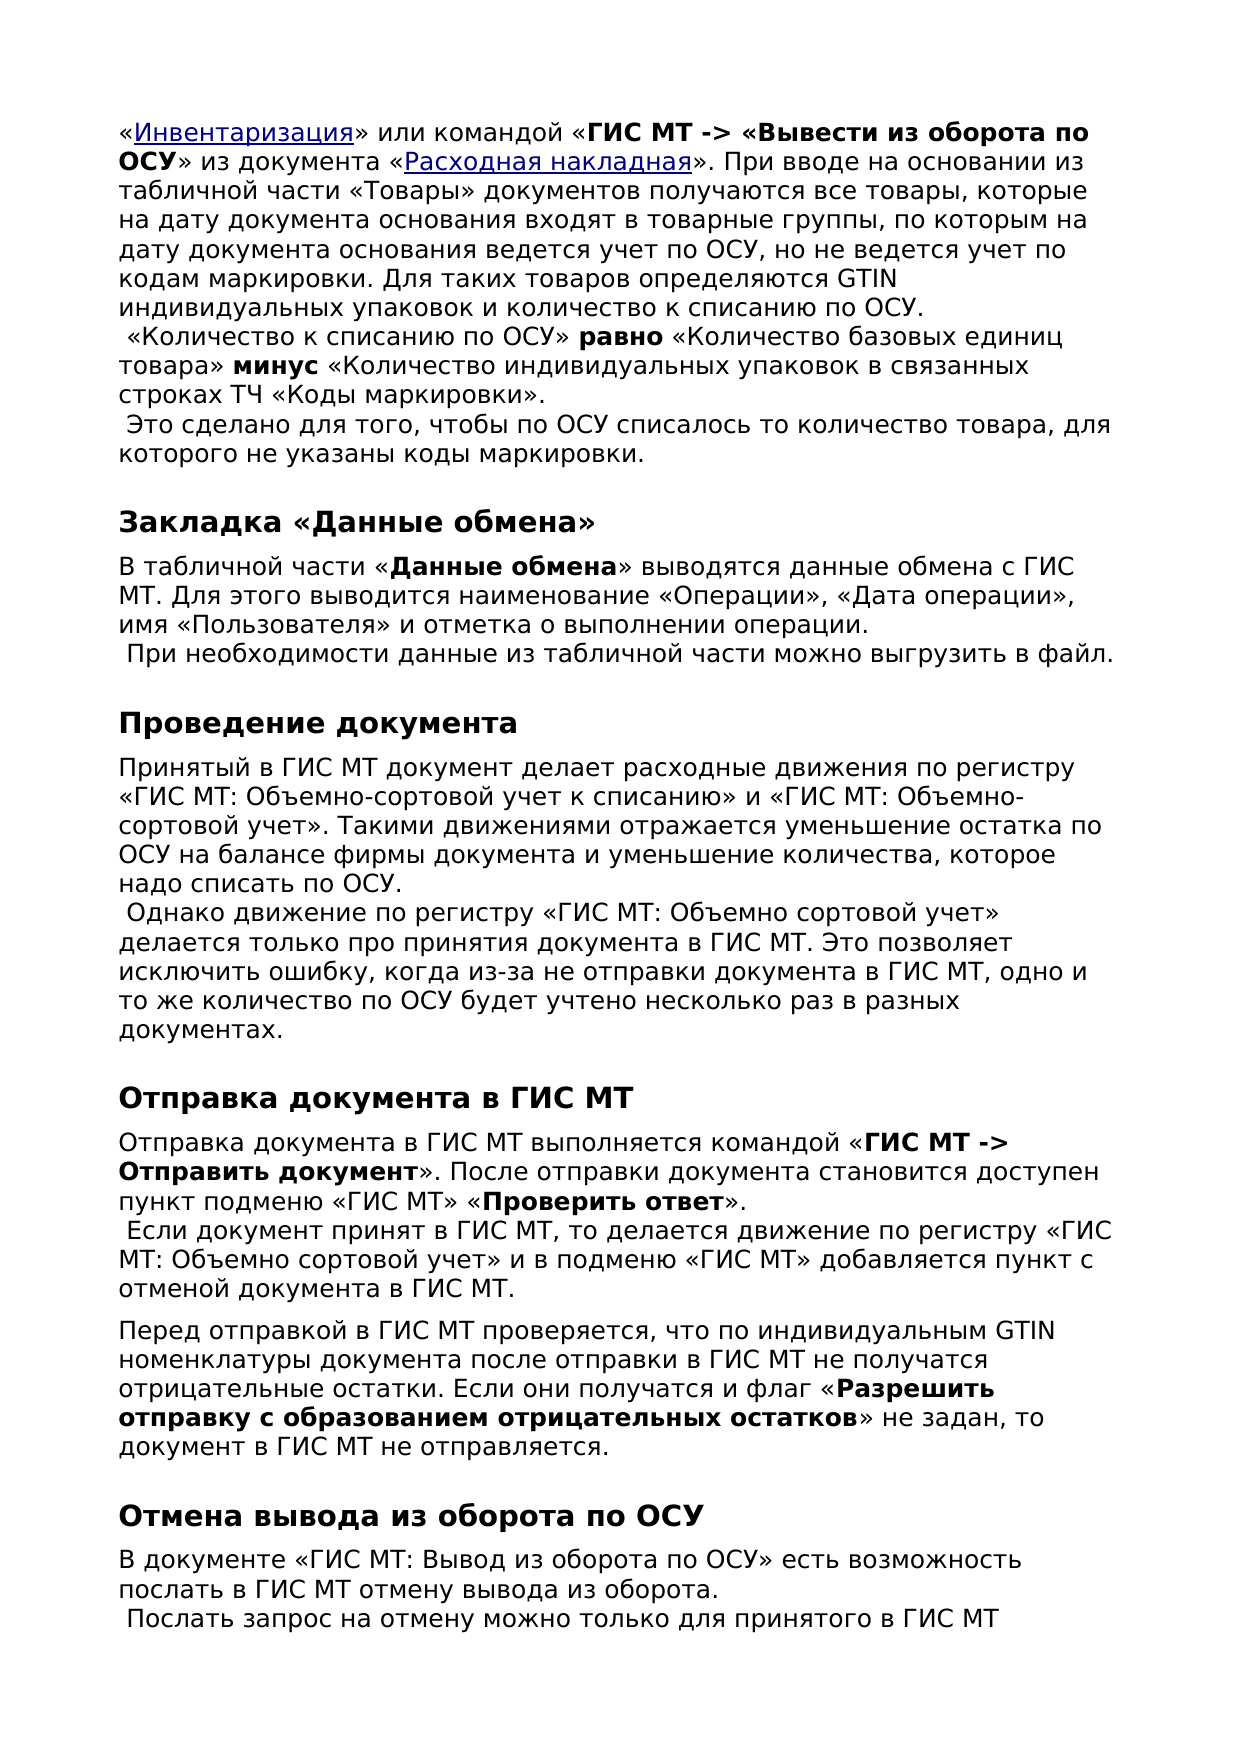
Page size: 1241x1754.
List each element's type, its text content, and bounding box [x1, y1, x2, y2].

subtitle Отмена вывода из оборота по ОСУ [118, 1499, 1122, 1533]
text Отправка документа в ГИС МТ выполняется командой «ГИС МТ -> Отправить документ». После отправки документа становится доступен пункт подменю «ГИС МТ» «Проверить ответ». Если документ принят в ГИС МТ, то делается движение по регистру «ГИС МТ: Объемно сортовой учет» и в подменю «ГИС МТ» добавляется пункт с отменой документа в ГИС МТ. [118, 1128, 1122, 1303]
subtitle Проведение документа [118, 706, 1122, 740]
text В документе «ГИС МТ: Вывод из оборота по ОСУ» есть возможность послать в ГИС МТ отмену вывода из оборота. Послать запрос на отмену можно только для принятого в ГИС МТ [118, 1546, 1122, 1633]
text Принятый в ГИС МТ документ делает расходные движения по регистру «ГИС МТ: Объемно-сортовой учет к списанию» и «ГИС МТ: Объемно-сортовой учет». Такими движениями отражается уменьшение остатка по ОСУ на балансе фирмы документа и уменьшение количества, которое надо списать по ОСУ. Однако движение по регистру «ГИС МТ: Объемно сортовой учет» делается только про принятия документа в ГИС МТ. Это позволяет исключить ошибку, когда из-за не отправки документа в ГИС МТ, одно и то же количество по ОСУ будет учтено несколько раз в разных документах. [118, 753, 1122, 1044]
subtitle Закладка «Данные обмена» [118, 506, 1122, 539]
text В табличной части «Данные обмена» выводятся данные обмена с ГИС МТ. Для этого выводится наименование «Операции», «Дата операции», имя «Пользователя» и отметка о выполнении операции. При необходимости данные из табличной части можно выгрузить в файл. [118, 552, 1122, 669]
text «Инвентаризация» или командой «ГИС МТ -> «Вывести из оборота по ОСУ» из документа «Расходная накладная». При вводе на основании из табличной части «Товары» документов получаются все товары, которые на дату документа основания входят в товарные группы, по которым на дату документа основания ведется учет по ОСУ, но не ведется учет по кодам маркировки. Для таких товаров определяются GTIN индивидуальных упаковок и количество к списанию по ОСУ. «Количество к списанию по ОСУ» равно «Количество базовых единиц товара» минус «Количество индивидуальных упаковок в связанных строках ТЧ «Коды маркировки». Это сделано для того, чтобы по ОСУ списалось то количество товара, для которого не указаны коды маркировки. [118, 118, 1122, 468]
subtitle Отправка документа в ГИС МТ [118, 1082, 1122, 1116]
text Перед отправкой в ГИС МТ проверяется, что по индивидуальным GTIN номенклатуры документа после отправки в ГИС МТ не получатся отрицательные остатки. Если они получатся и флаг «Разрешить отправку с образованием отрицательных остатков» не задан, то документ в ГИС МТ не отправляется. [118, 1316, 1122, 1462]
